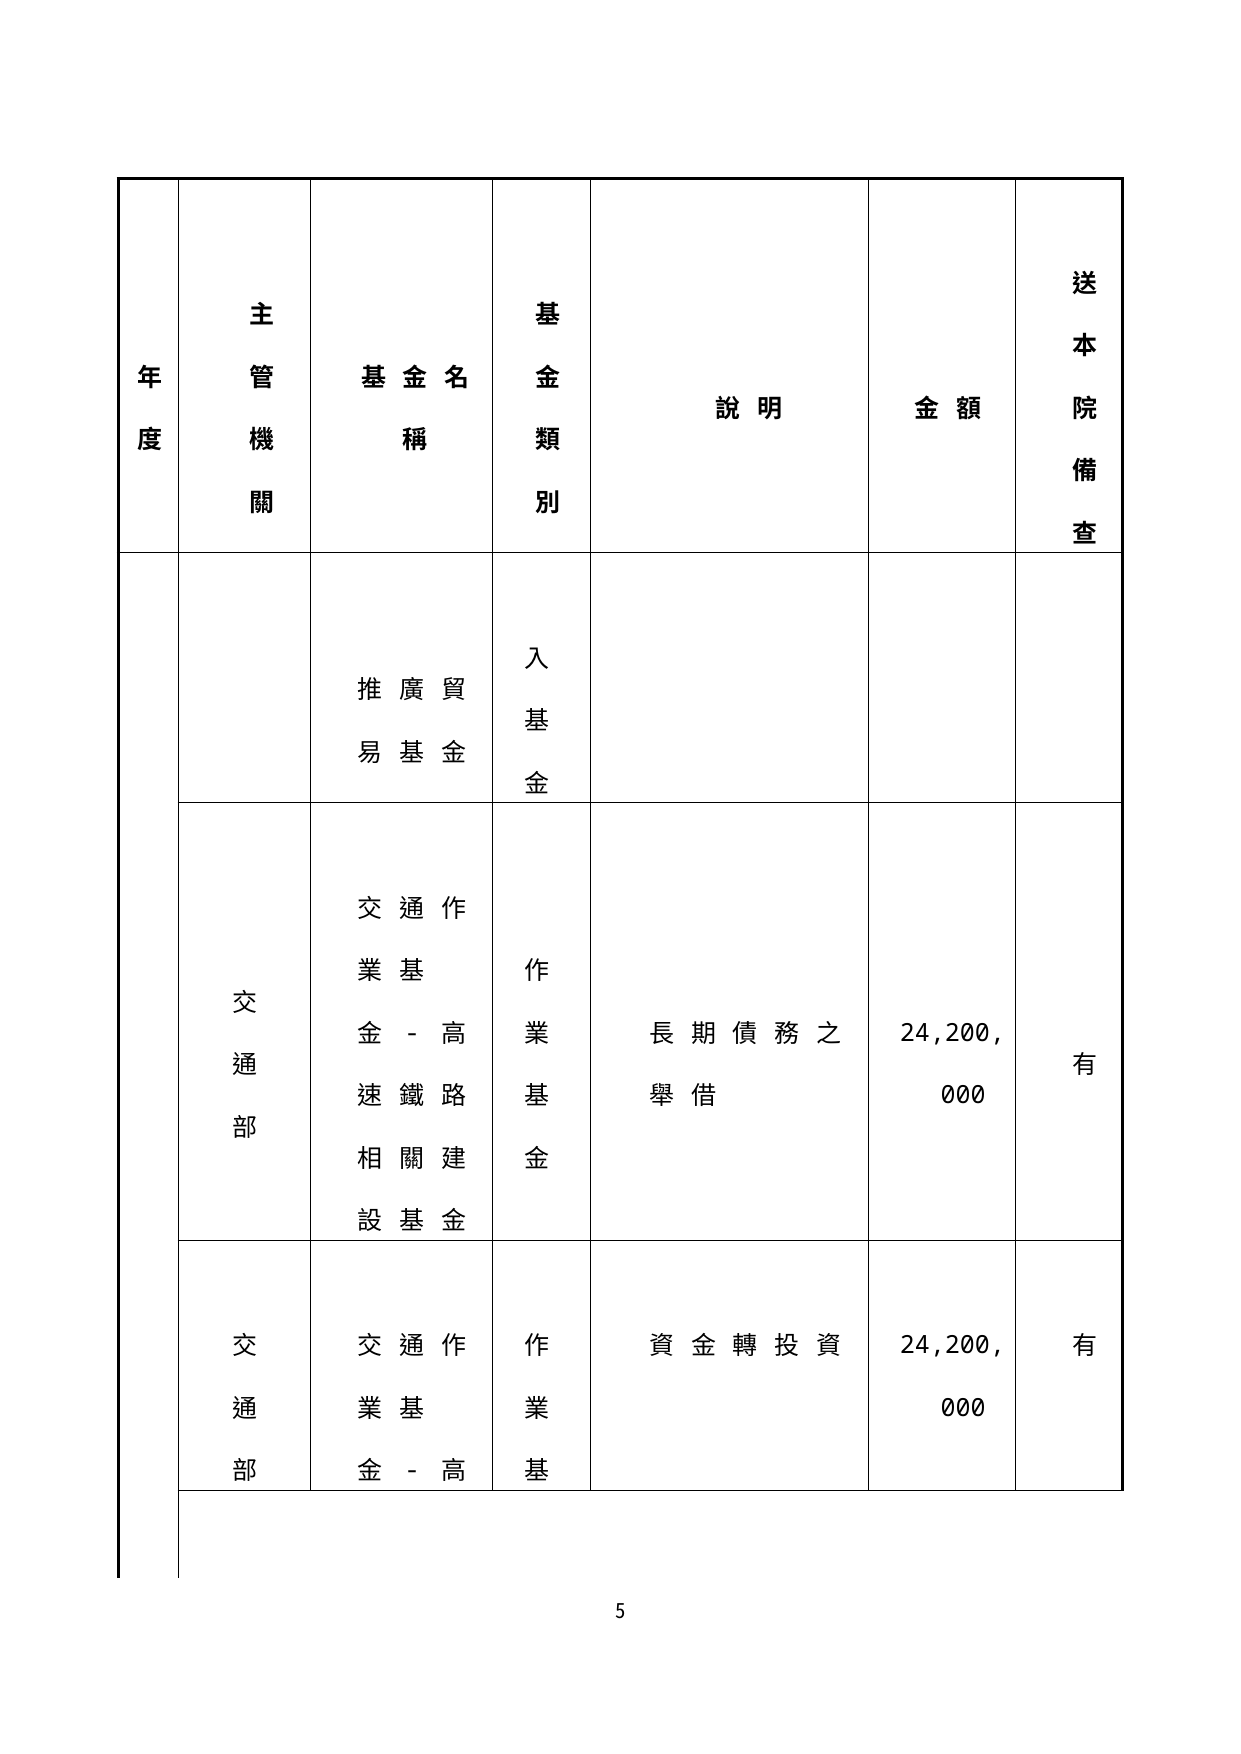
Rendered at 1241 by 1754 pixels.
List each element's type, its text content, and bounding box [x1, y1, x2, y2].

table_cell 資金轉投資 [591, 1241, 868, 1490]
table_cell 交通作業基金-高 [311, 1241, 492, 1490]
table_header 說明 [591, 180, 868, 552]
table_cell 推廣貿易基金 [311, 553, 492, 802]
table_cell [120, 553, 178, 1491]
table_cell 作業基金 [493, 803, 590, 1240]
table_header 基金名稱 [311, 180, 492, 552]
table_cell [1016, 553, 1121, 802]
table_cell 作業基 [493, 1241, 590, 1490]
table_cell 長期債務之舉借 [591, 803, 868, 1240]
table_header 年度 [120, 180, 178, 552]
table_cell [869, 553, 1015, 802]
table_cell 24,200,000 [869, 1241, 1015, 1490]
table_cell 有 [1016, 803, 1121, 1240]
table_header 基金類別 [493, 180, 590, 552]
table_cell 有 [1016, 1241, 1121, 1490]
table_header 主管機關 [179, 180, 310, 552]
table_cell 交通作業基金-高速鐵路相關建設基金 [311, 803, 492, 1240]
table_header 金額 [869, 180, 1015, 552]
table_header 送本院備查 [1016, 180, 1121, 552]
table_cell 交通部 [179, 1241, 310, 1490]
table_cell 24,200,000 [869, 803, 1015, 1240]
table_cell 入基金 [493, 553, 590, 802]
table_cell [591, 553, 868, 802]
table_cell 交通部 [179, 803, 310, 1240]
table_cell [179, 553, 310, 802]
